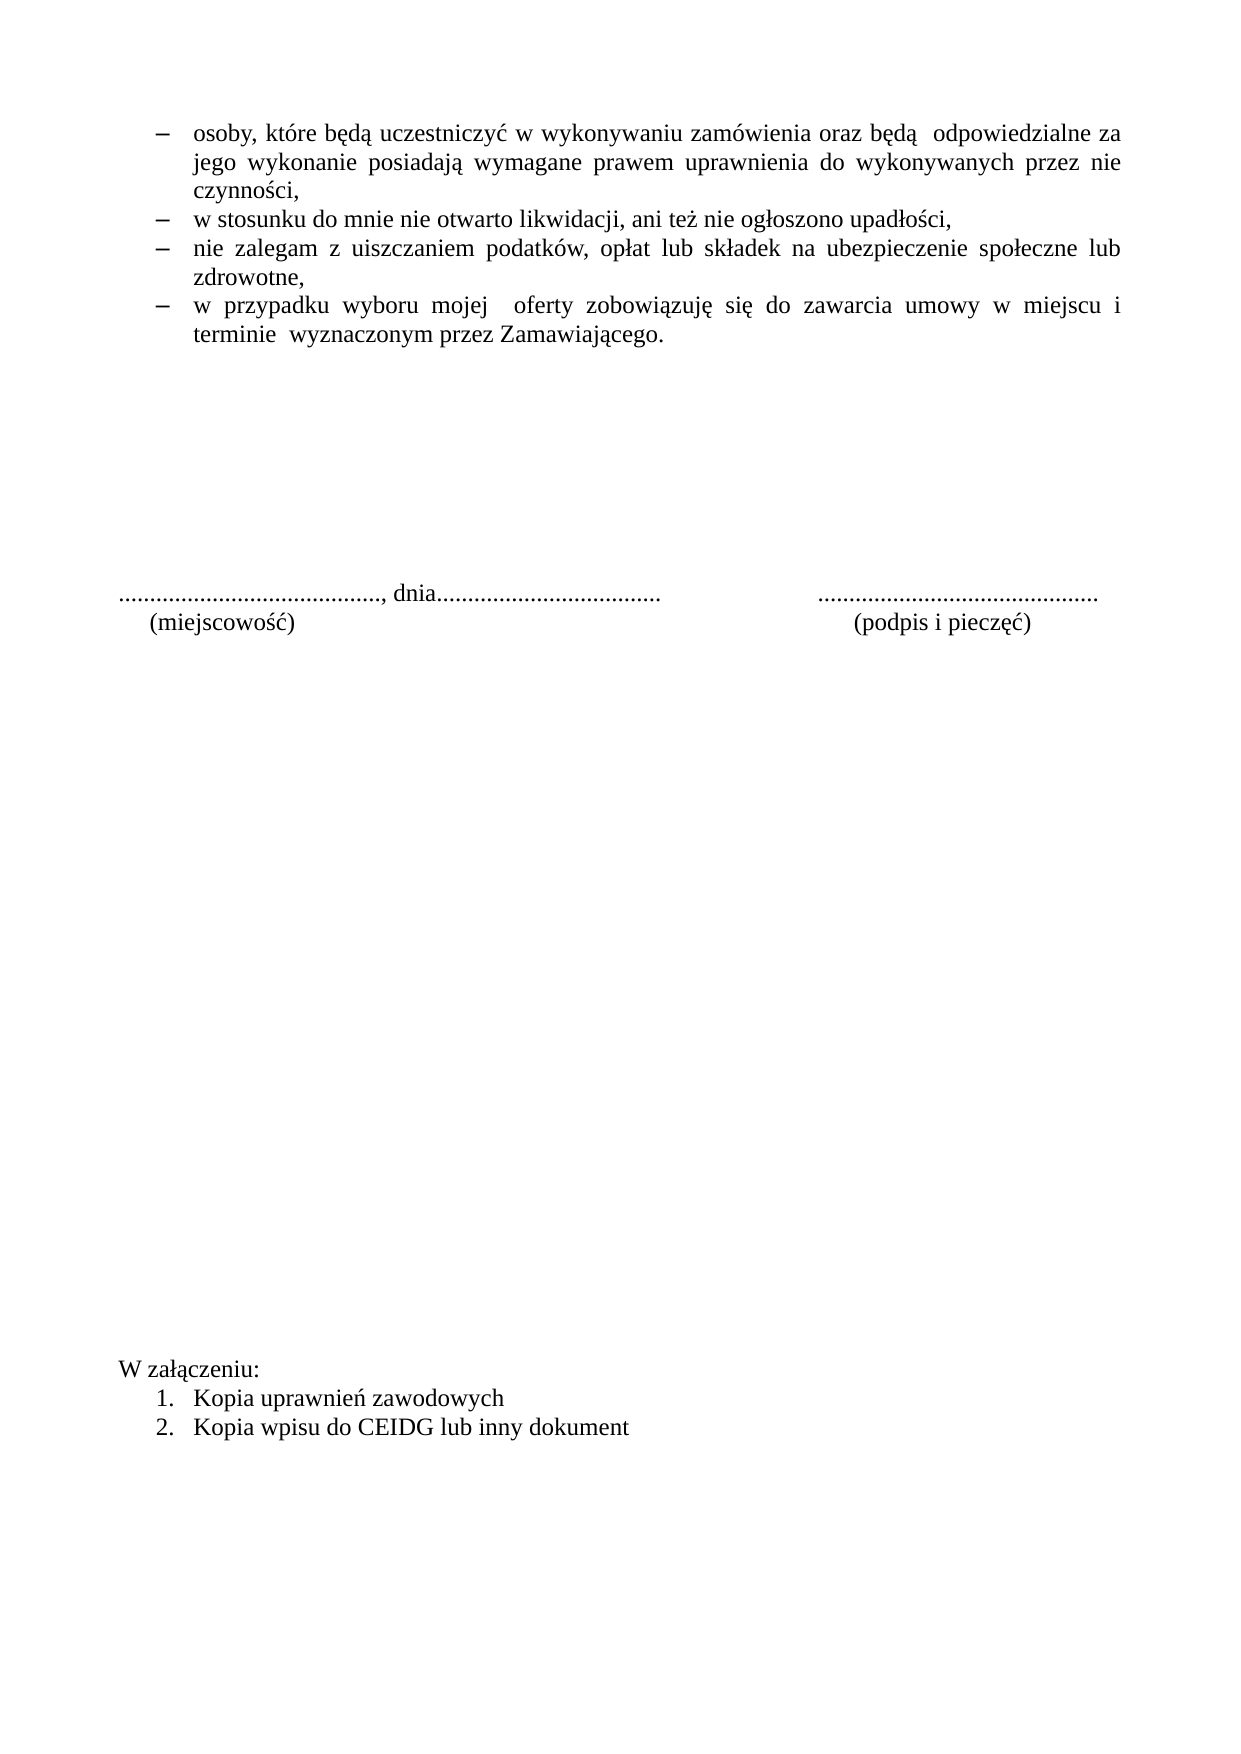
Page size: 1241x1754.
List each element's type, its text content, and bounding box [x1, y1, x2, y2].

text .........................................., dnia.................................... ............................................. [118, 578, 1122, 607]
list w stosunku do mnie nie otwarto likwidacji, ani też nie ogłoszono upadłości, [156, 204, 1122, 233]
list Kopia uprawnień zawodowych [156, 1383, 1122, 1412]
list nie zalegam z uiszczaniem podatków, opłat lub składek na ubezpieczenie społeczne lub zdrowotne, [156, 233, 1122, 291]
list w przypadku wyboru mojej oferty zobowiązuję się do zawarcia umowy w miejscu i terminie wyznaczonym przez Zamawiającego. [156, 291, 1122, 348]
list Kopia wpisu do CEIDG lub inny dokument [156, 1412, 1122, 1441]
text W załączeniu: [118, 1354, 1122, 1383]
list osoby, które będą uczestniczyć w wykonywaniu zamówienia oraz będą odpowiedzialne za jego wykonanie posiadają wymagane prawem uprawnienia do wykonywanych przez nie czynności, [156, 118, 1122, 204]
text (miejscowość) (podpis i pieczęć) [118, 607, 1122, 636]
